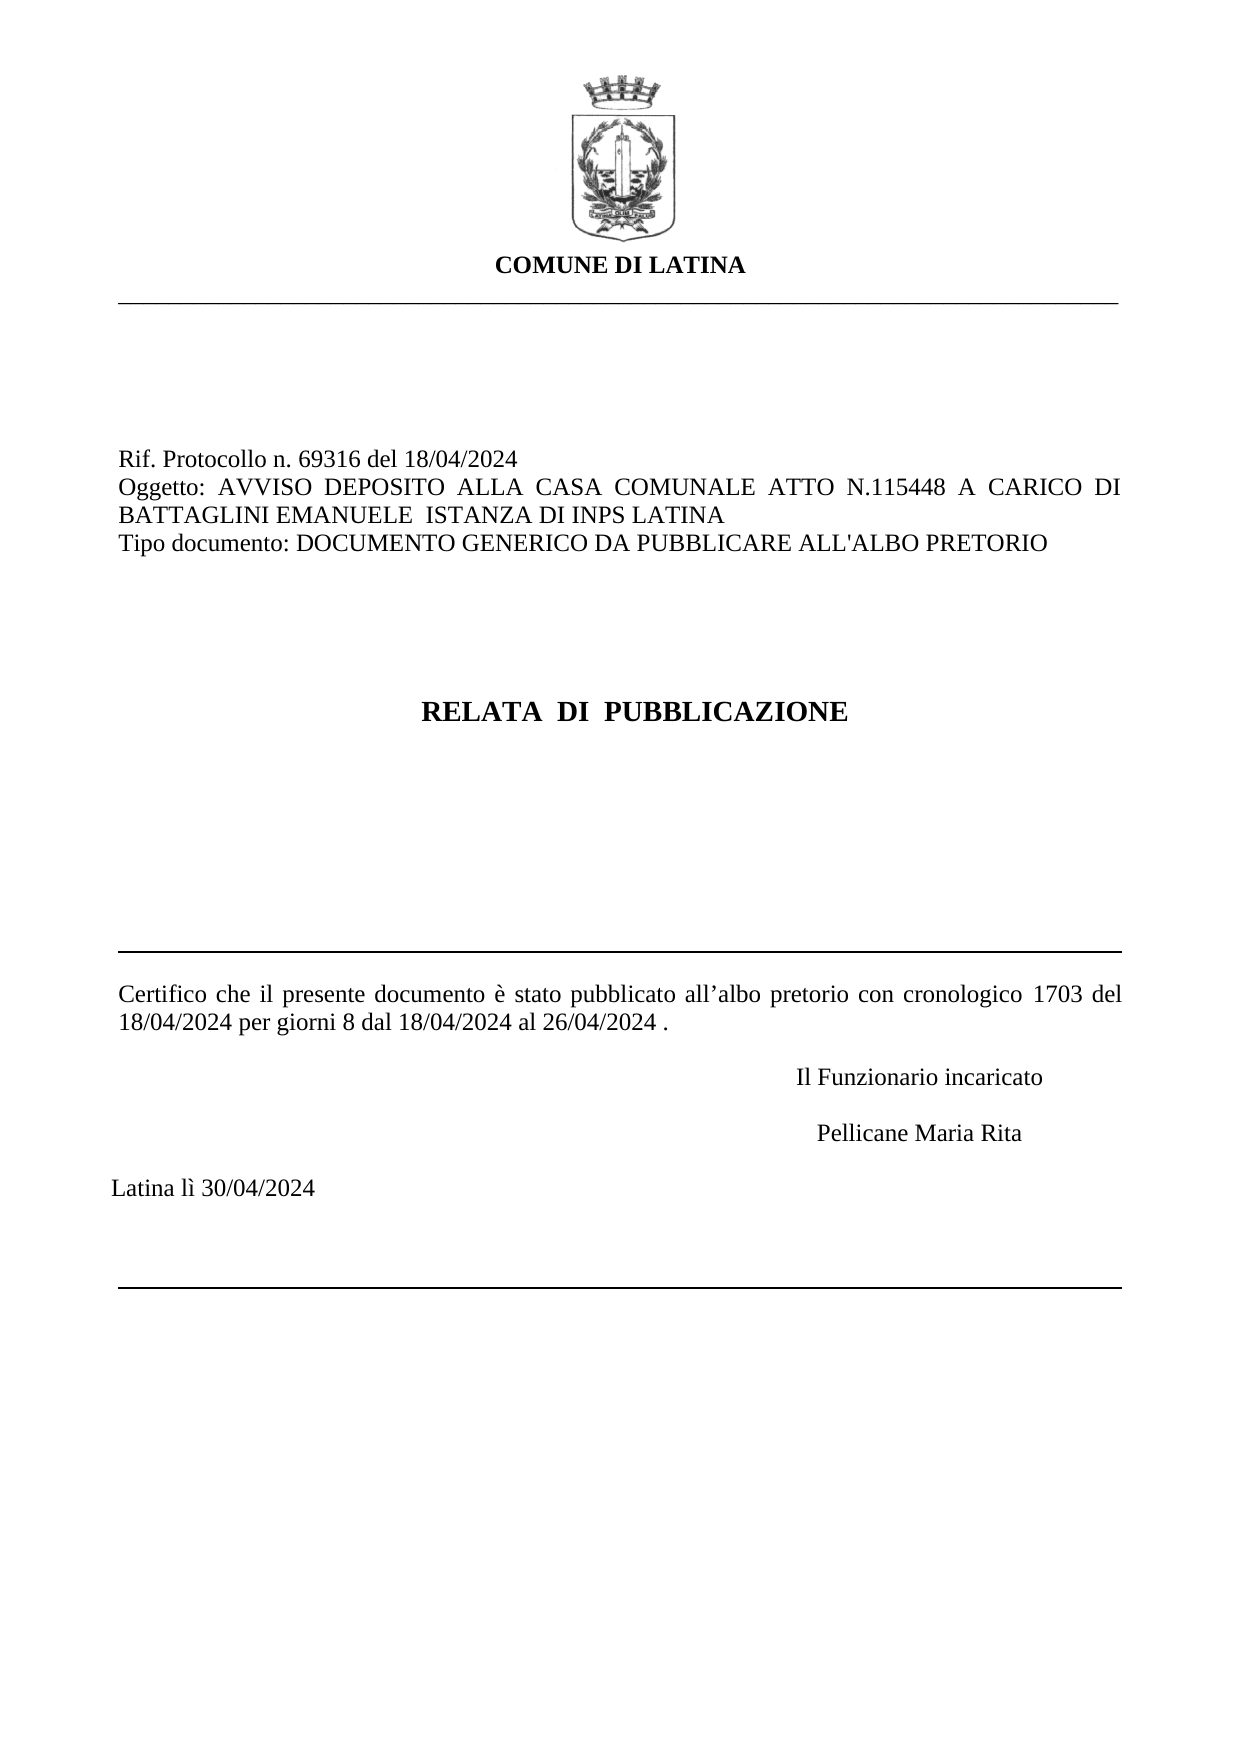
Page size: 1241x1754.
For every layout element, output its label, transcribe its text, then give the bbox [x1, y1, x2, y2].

table_cell [709, 1174, 1129, 1202]
table_cell [591, 1091, 692, 1119]
table_header [111, 1063, 591, 1091]
text Tipo documento: DOCUMENTO GENERICO DA PUBBLICARE ALL'ALBO PRETORIO [118, 529, 1122, 556]
table_cell [709, 1146, 1129, 1174]
table_cell [111, 1146, 591, 1174]
text Rif. Protocollo n. 69316 del 18/04/2024 [118, 446, 1122, 473]
table_cell [591, 1146, 692, 1174]
table_header Il Funzionario incaricato [709, 1063, 1129, 1091]
table_cell [692, 1174, 709, 1202]
table_cell [692, 1146, 709, 1174]
subtitle RELATA DI PUBBLICAZIONE [118, 695, 1122, 727]
table_header [692, 1063, 709, 1091]
text Certifico che il presente documento è stato pubblicato all’albo pretorio con cronologico 1703 del 18/04/2024 per giorni 8 dal 18/04/2024 al 26/04/2024 . [118, 980, 1122, 1036]
text Oggetto: AVVISO DEPOSITO ALLA CASA COMUNALE ATTO N.115448 A CARICO DI BATTAGLINI EMANUELE ISTANZA DI INPS LATINA [118, 473, 1122, 529]
picture [556, 75, 685, 252]
table_cell [591, 1174, 692, 1202]
table_cell [591, 1119, 692, 1146]
table_cell Latina lì 30/04/2024 [111, 1174, 591, 1202]
table_cell [111, 1091, 591, 1119]
table_cell [692, 1119, 709, 1146]
table_cell [709, 1091, 1129, 1119]
table_header [591, 1063, 692, 1091]
table_cell [692, 1091, 709, 1119]
table_cell Pellicane Maria Rita [709, 1119, 1129, 1146]
table_cell [111, 1119, 591, 1146]
